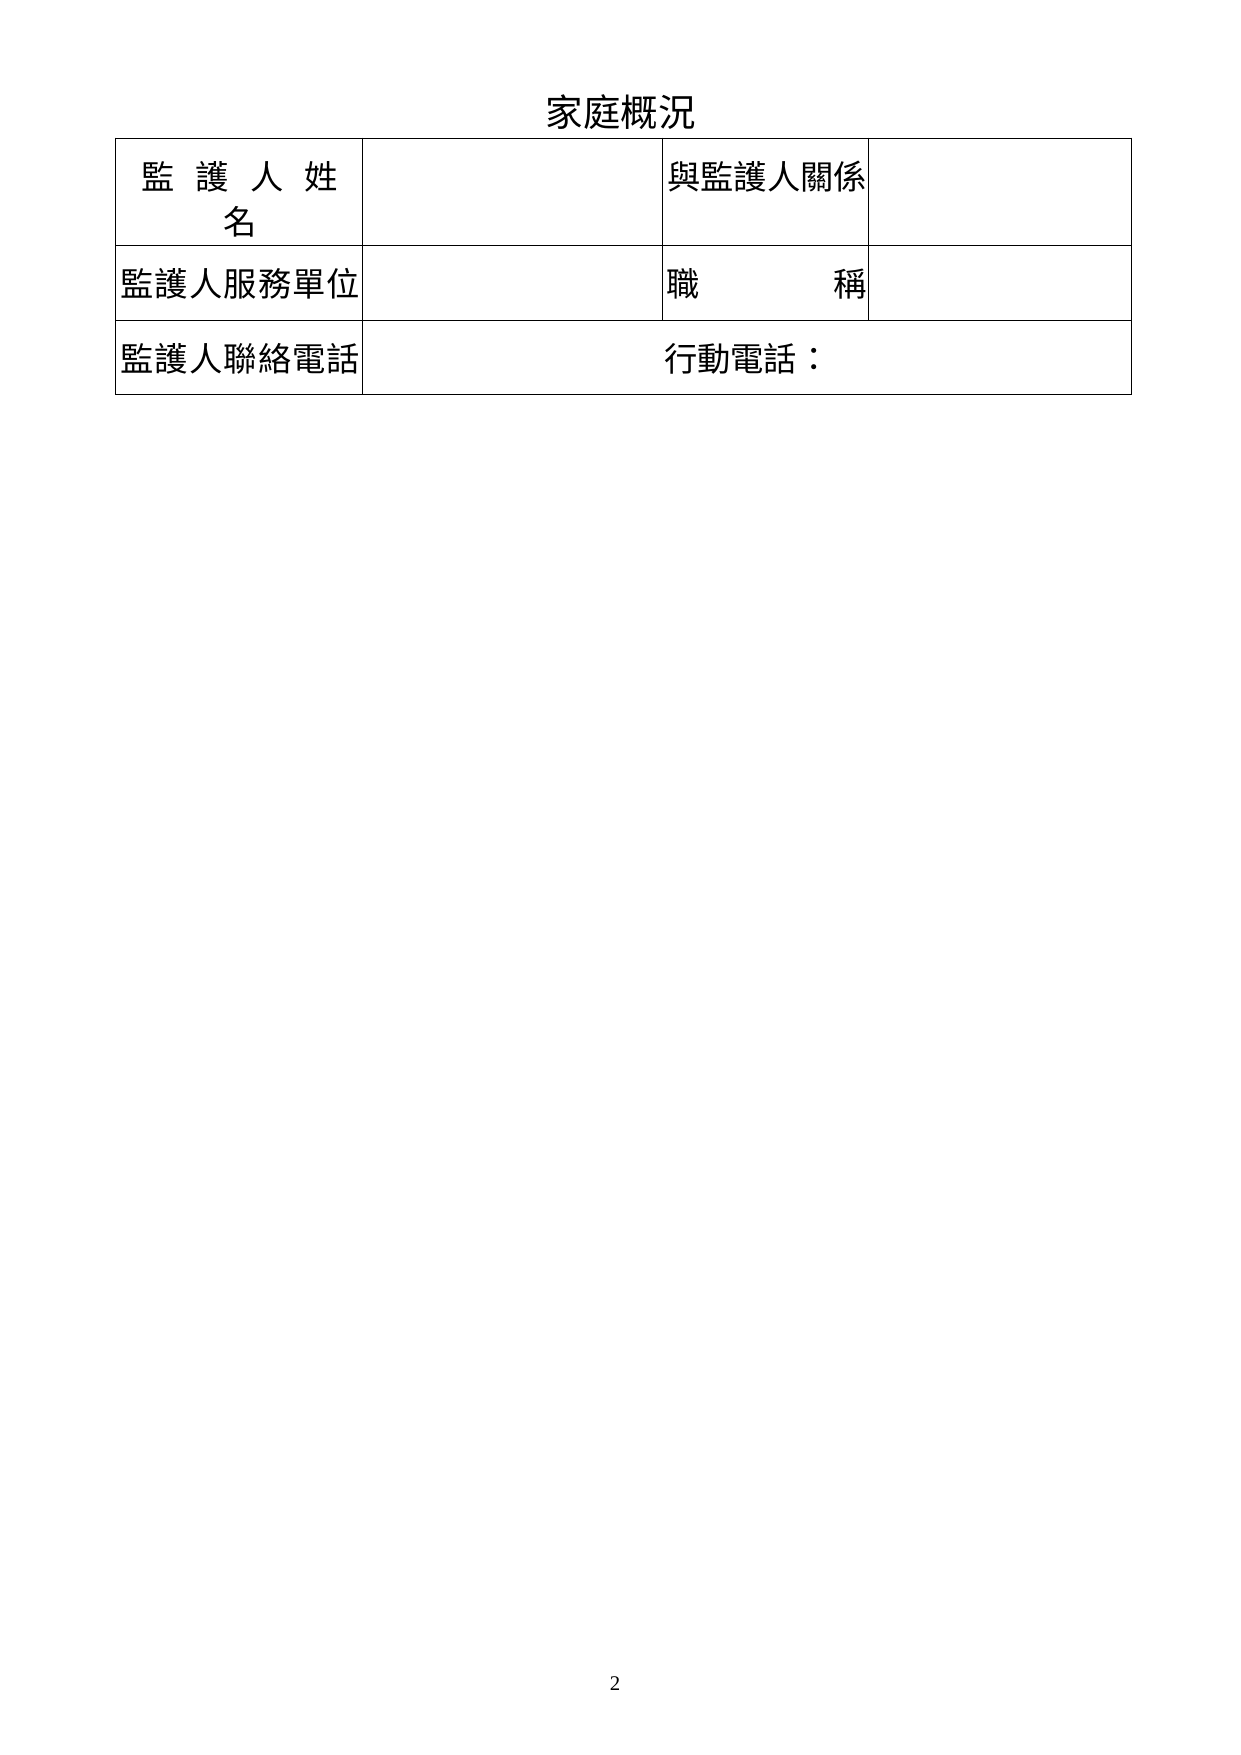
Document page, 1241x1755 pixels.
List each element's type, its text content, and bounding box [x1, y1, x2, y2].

table_cell 監護人聯絡電話 [116, 321, 362, 394]
table_cell 行動電話： [363, 321, 1131, 394]
table_cell 職 稱 [663, 246, 868, 319]
table_cell 監護人服務單位 [116, 246, 362, 319]
table_header [869, 139, 1131, 244]
table_header [363, 139, 662, 244]
table_cell [363, 246, 662, 319]
table_header 與監護人關係 [663, 139, 868, 244]
table_cell [869, 246, 1131, 319]
text 家庭概況 [125, 87, 1116, 138]
table_header 監 護 人 姓 名 [116, 139, 362, 244]
